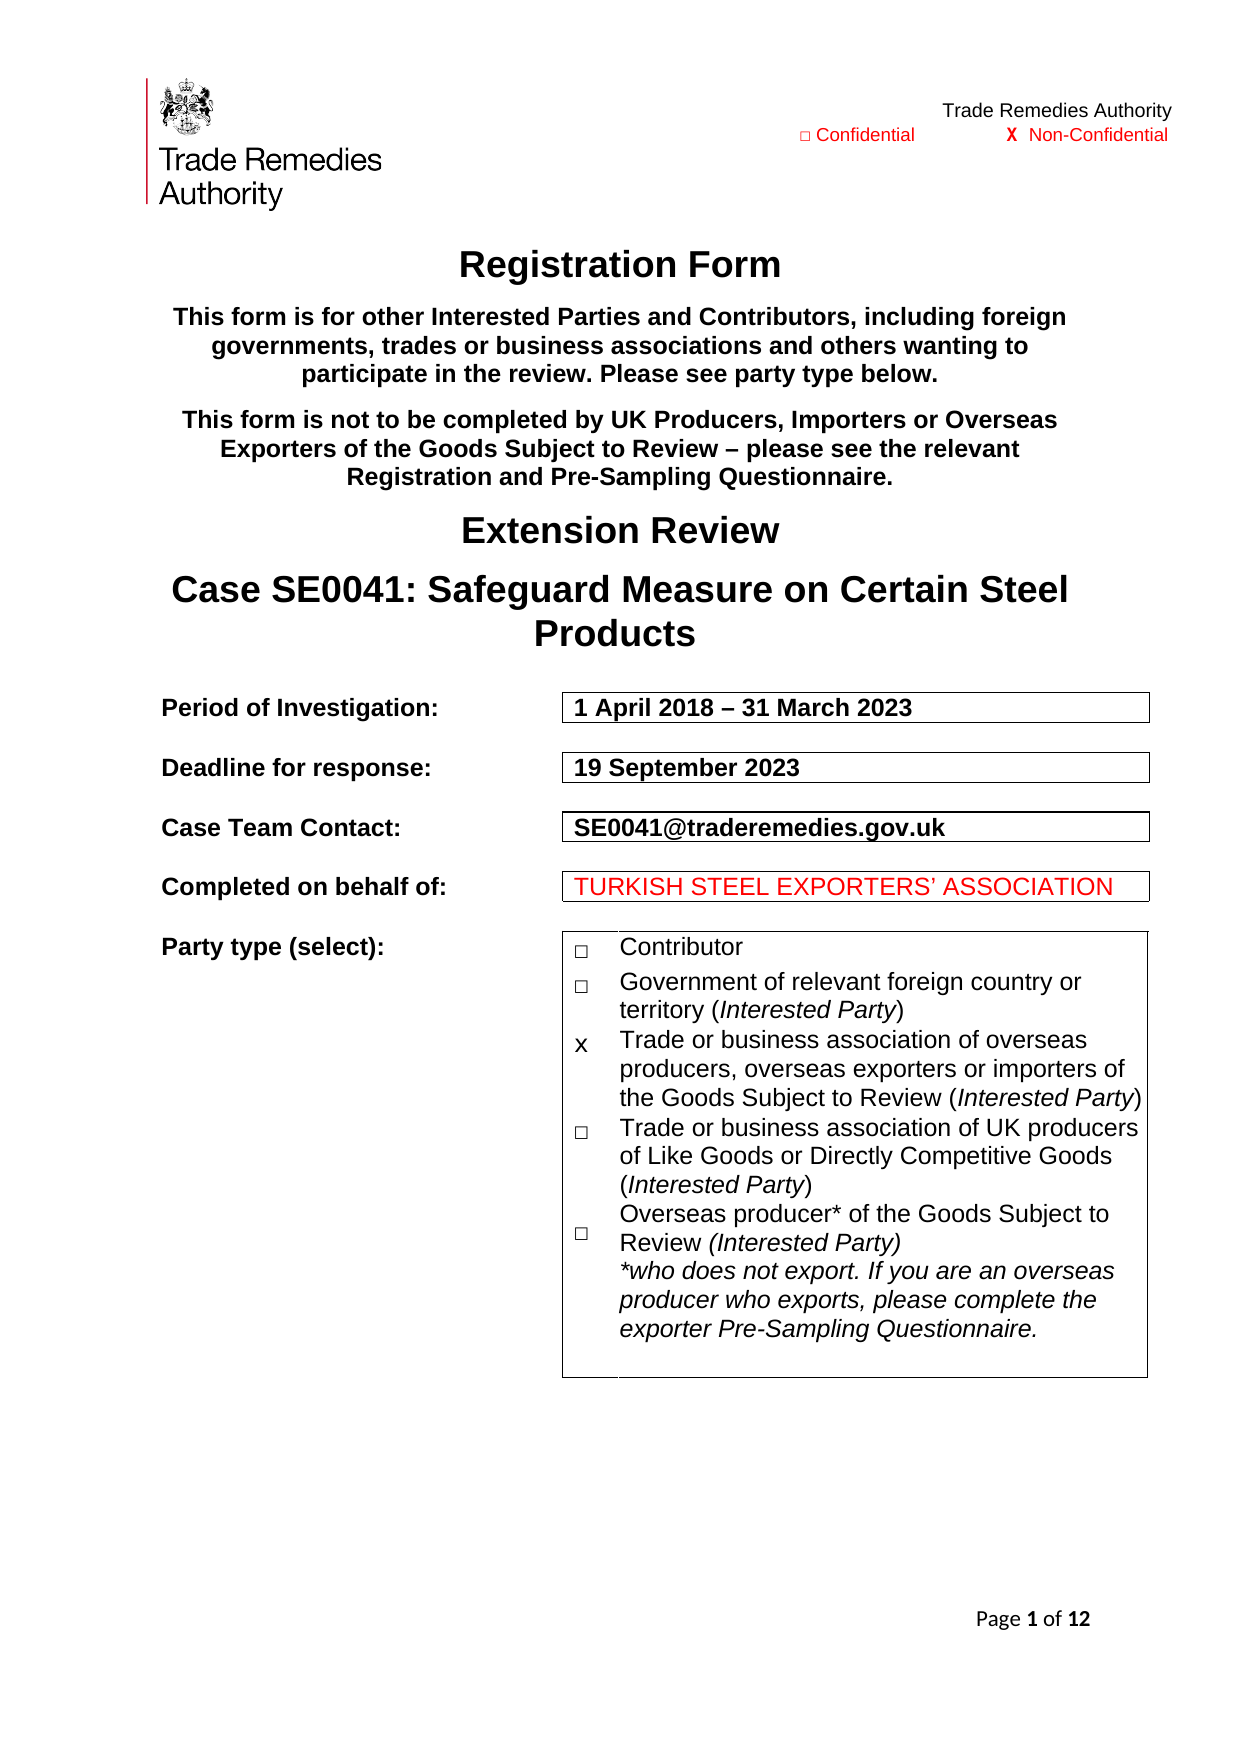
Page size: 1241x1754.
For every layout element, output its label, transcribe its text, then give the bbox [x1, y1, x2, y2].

table_cell Case Team Contact: [150, 811, 562, 841]
table_cell 19 September 2023 [563, 753, 1149, 782]
table_cell [150, 841, 562, 871]
table_header 1 April 2018 – 31 March 2023 [563, 693, 1149, 722]
table_cell [150, 1112, 562, 1377]
table_cell [563, 723, 1150, 752]
text Extension Review [150, 508, 1090, 551]
text Registration Form [150, 242, 1090, 285]
table_cell TURKISH STEEL EXPORTERS’ ASSOCIATION [563, 872, 1149, 901]
table_cell Trade or business association of UK producers of Like Goods or Directly Competitive Goods (Interested Party) Overseas producer* of the Goods Subject to Review (Interested Party) *who does not export. If you are an overseas producer who exports, please complete the exporter Pre-Sampling Questionnaire. [619, 1113, 1147, 1377]
table_cell Completed on behalf of: [150, 871, 562, 901]
table_cell Contributor [619, 932, 1147, 966]
table_cell ☐ ☐ [563, 1113, 618, 1377]
text This form is for other Interested Parties and Contributors, including foreign governments, trades or business associations and others wanting to participate in the review. Please see party type below. [150, 302, 1090, 388]
table_cell [150, 901, 562, 931]
table_cell [150, 782, 562, 811]
table_header Period of Investigation: [150, 692, 562, 722]
table_cell ☐ [563, 932, 618, 966]
text This form is not to be completed by UK Producers, Importers or Overseas Exporters of the Goods Subject to Review – please see the relevant Registration and Pre-Sampling Questionnaire. [150, 405, 1090, 491]
table_cell [563, 842, 1150, 871]
table_cell x [563, 1025, 618, 1112]
text Case SE0041: Safeguard Measure on Certain Steel Products [150, 568, 1090, 654]
table_cell ☐ [563, 967, 618, 1024]
table_cell Trade or business association of overseas producers, overseas exporters or importers of the Goods Subject to Review (Interested Party) [619, 1025, 1147, 1112]
table_cell Government of relevant foreign country or territory (Interested Party) [619, 967, 1147, 1024]
table_cell SE0041@traderemedies.gov.uk [563, 813, 1149, 841]
table_cell Deadline for response: [150, 752, 562, 782]
table_cell [150, 1024, 562, 1112]
table_cell [563, 902, 1149, 931]
table_cell [150, 722, 562, 752]
table_cell [563, 783, 1150, 811]
table_cell [150, 966, 562, 1024]
table_cell Party type (select): [150, 931, 562, 966]
